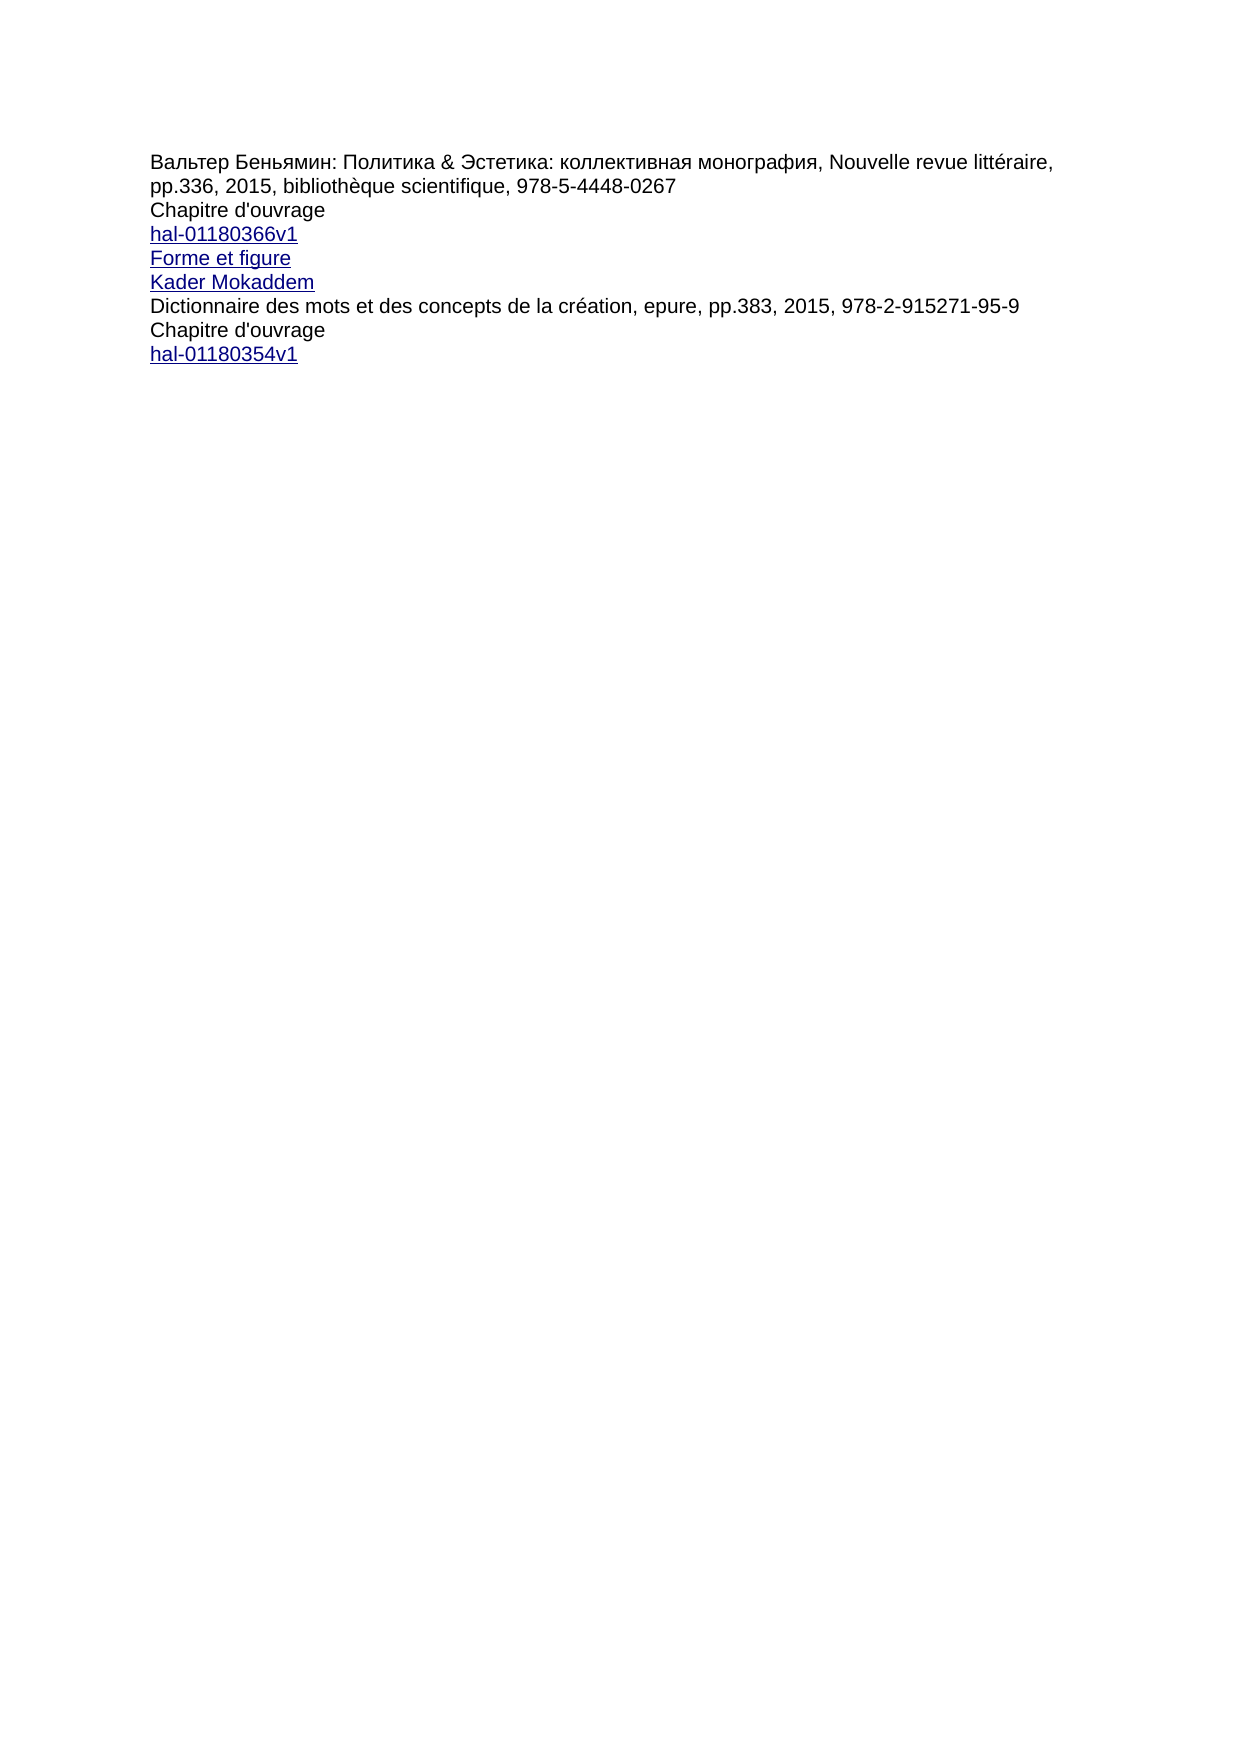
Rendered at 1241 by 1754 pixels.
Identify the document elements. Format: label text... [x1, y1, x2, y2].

table_cell Forme et figure Kader Mokaddem Dictionnaire des mots et des concepts de la création, epure, pp.383, 2015, 978-2-915271-95-9 Chapitre d'ouvrage hal-01180354v1 [150, 246, 1090, 366]
table_header « Devenir barbare ou sauvage – sur une histoire du temps présent ». Kader Mokaddem Sergeï Fokine. Charles Baudelaire et Walter Benjamin: politique et esthétique Шарль Бодлер & Вальтер Беньямин: Политика & Эстетика: коллективная монография, Nouvelle revue littéraire, pp.336, 2015, bibliothèque scientifique, 978-5-4448-0267 Chapitre d'ouvrage hal-01180366v1 [150, 150, 1090, 246]
